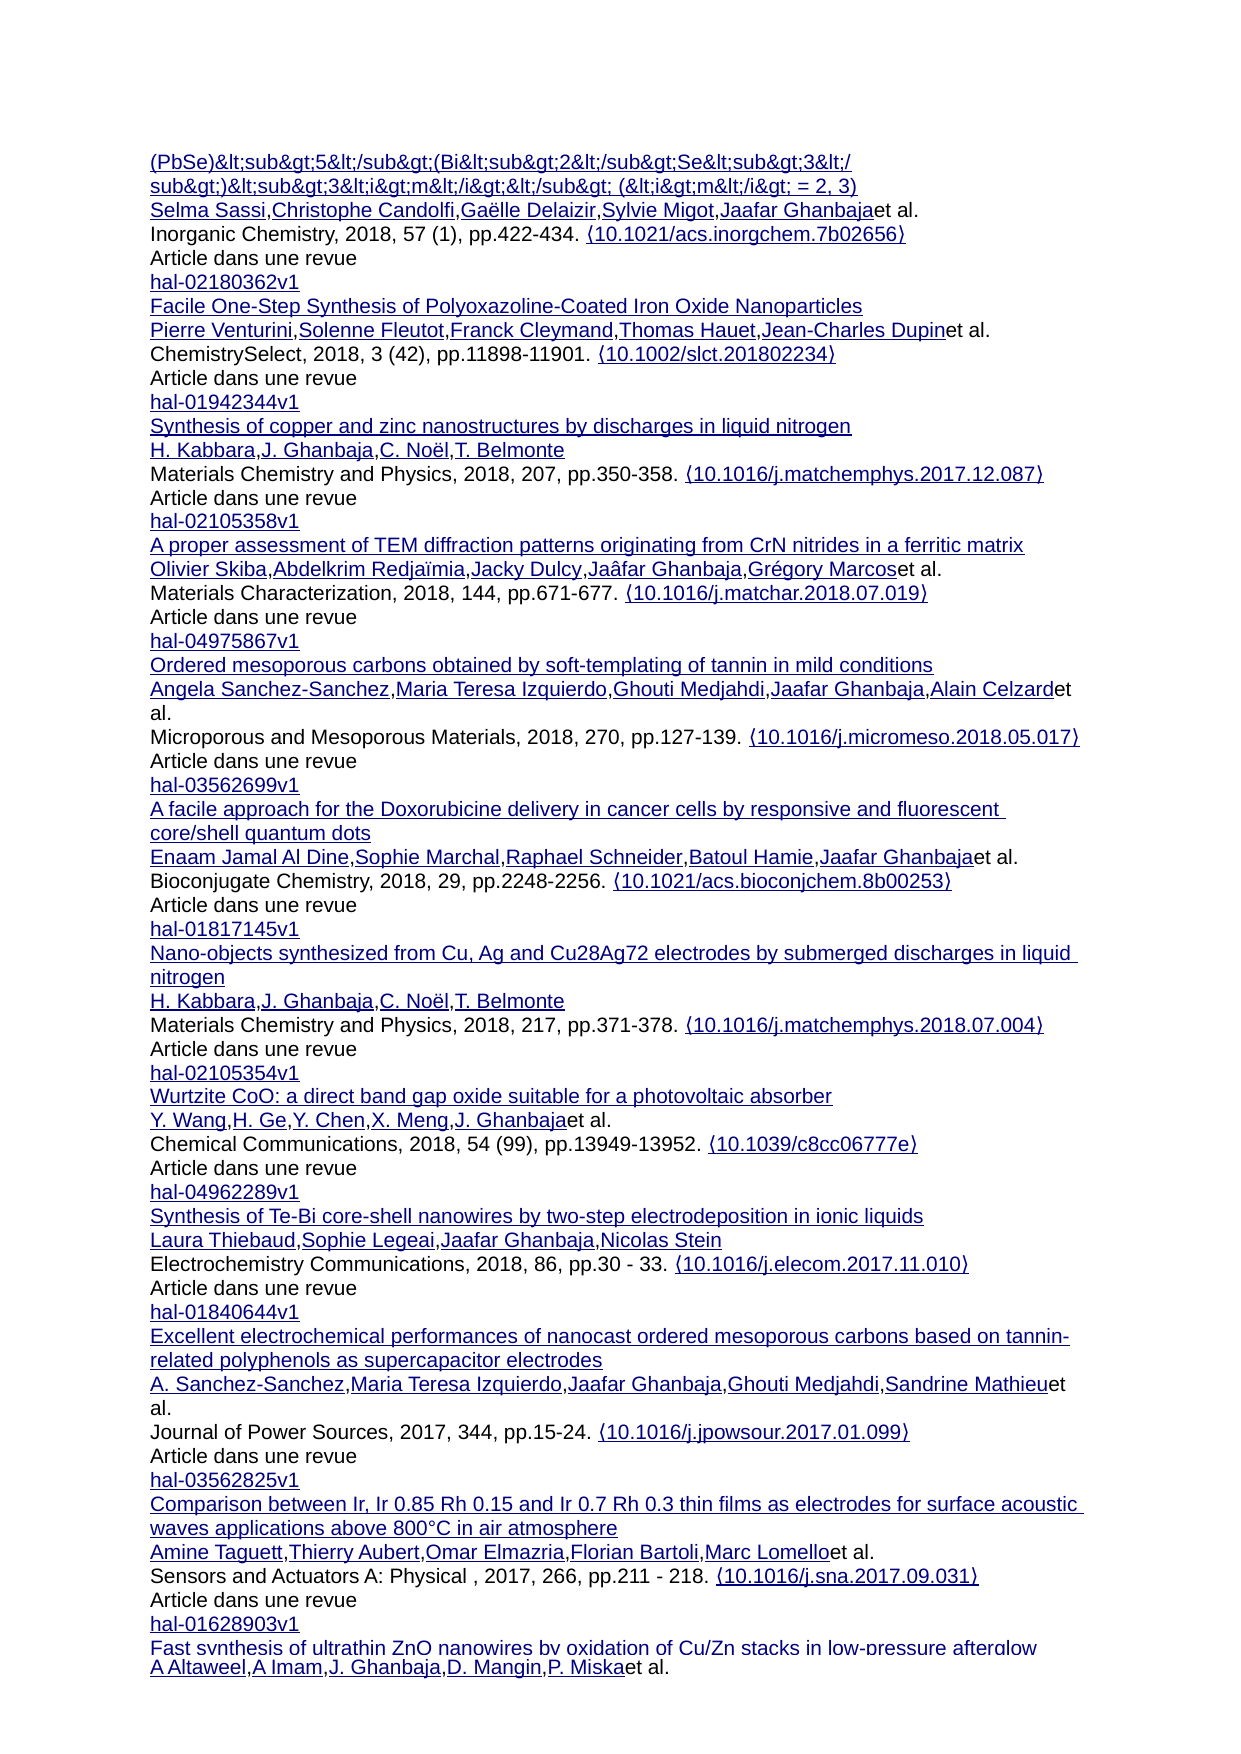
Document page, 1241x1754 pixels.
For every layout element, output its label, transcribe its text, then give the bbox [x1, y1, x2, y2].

table_cell Fast synthesis of ultrathin ZnO nanowires by oxidation of Cu/Zn stacks in low-pressure afterglow A Altaweel,A Imam,J. Ghanbaja,D. Mangin,P. Miskaet al. [150, 1635, 1090, 1679]
table_cell Wurtzite CoO: a direct band gap oxide suitable for a photovoltaic absorber Y. Wang,H. Ge,Y. Chen,X. Meng,J. Ghanbajaet al. Chemical Communications, 2018, 54 (99), pp.13949-13952. ⟨10.1039/c8cc06777e⟩ Article dans une revue hal-04962289v1 [150, 1084, 1090, 1204]
table_cell Synthesis of copper and zinc nanostructures by discharges in liquid nitrogen H. Kabbara,J. Ghanbaja,C. Noël,T. Belmonte Materials Chemistry and Physics, 2018, 207, pp.350-358. ⟨10.1016/j.matchemphys.2017.12.087⟩ Article dans une revue hal-02105358v1 [150, 414, 1090, 533]
table_cell Crystal Structure and Transport Properties of the Homologous Compounds (PbSe)&lt;sub&gt;5&lt;/sub&gt;(Bi&lt;sub&gt;2&lt;/sub&gt;Se&lt;sub&gt;3&lt;/sub&gt;)&lt;sub&gt;3&lt;i&gt;m&lt;/i&gt;&lt;/sub&gt; (&lt;i&gt;m&lt;/i&gt; = 2, 3) Selma Sassi,Christophe Candolfi,Gaëlle Delaizir,Sylvie Migot,Jaafar Ghanbajaet al. Inorganic Chemistry, 2018, 57 (1), pp.422-434. ⟨10.1021/acs.inorgchem.7b02656⟩ Article dans une revue hal-02180362v1 [150, 150, 1090, 294]
table_cell Synthesis of Te-Bi core-shell nanowires by two-step electrodeposition in ionic liquids Laura Thiebaud,Sophie Legeai,Jaafar Ghanbaja,Nicolas Stein Electrochemistry Communications, 2018, 86, pp.30 - 33. ⟨10.1016/j.elecom.2017.11.010⟩ Article dans une revue hal-01840644v1 [150, 1204, 1090, 1324]
table_cell Nano-objects synthesized from Cu, Ag and Cu28Ag72 electrodes by submerged discharges in liquid nitrogen H. Kabbara,J. Ghanbaja,C. Noël,T. Belmonte Materials Chemistry and Physics, 2018, 217, pp.371-378. ⟨10.1016/j.matchemphys.2018.07.004⟩ Article dans une revue hal-02105354v1 [150, 941, 1090, 1084]
table_cell A facile approach for the Doxorubicine delivery in cancer cells by responsive and fluorescent core/shell quantum dots Enaam Jamal Al Dine,Sophie Marchal,Raphael Schneider,Batoul Hamie,Jaafar Ghanbajaet al. Bioconjugate Chemistry, 2018, 29, pp.2248-2256. ⟨10.1021/acs.bioconjchem.8b00253⟩ Article dans une revue hal-01817145v1 [150, 797, 1090, 941]
table_cell Facile One-Step Synthesis of Polyoxazoline-Coated Iron Oxide Nanoparticles Pierre Venturini,Solenne Fleutot,Franck Cleymand,Thomas Hauet,Jean-Charles Dupinet al. ChemistrySelect, 2018, 3 (42), pp.11898-11901. ⟨10.1002/slct.201802234⟩ Article dans une revue hal-01942344v1 [150, 294, 1090, 413]
table_cell A proper assessment of TEM diffraction patterns originating from CrN nitrides in a ferritic matrix Olivier Skiba,Abdelkrim Redjaïmia,Jacky Dulcy,Jaâfar Ghanbaja,Grégory Marcoset al. Materials Characterization, 2018, 144, pp.671-677. ⟨10.1016/j.matchar.2018.07.019⟩ Article dans une revue hal-04975867v1 [150, 533, 1090, 653]
table_cell Comparison between Ir, Ir 0.85 Rh 0.15 and Ir 0.7 Rh 0.3 thin films as electrodes for surface acoustic waves applications above 800°C in air atmosphere Amine Taguett,Thierry Aubert,Omar Elmazria,Florian Bartoli,Marc Lomelloet al. Sensors and Actuators A: Physical , 2017, 266, pp.211 - 218. ⟨10.1016/j.sna.2017.09.031⟩ Article dans une revue hal-01628903v1 [150, 1492, 1090, 1635]
table_cell Ordered mesoporous carbons obtained by soft-templating of tannin in mild conditions Angela Sanchez-Sanchez,Maria Teresa Izquierdo,Ghouti Medjahdi,Jaafar Ghanbaja,Alain Celzardet al. Microporous and Mesoporous Materials, 2018, 270, pp.127-139. ⟨10.1016/j.micromeso.2018.05.017⟩ Article dans une revue hal-03562699v1 [150, 653, 1090, 797]
table_cell Excellent electrochemical performances of nanocast ordered mesoporous carbons based on tannin-related polyphenols as supercapacitor electrodes A. Sanchez-Sanchez,Maria Teresa Izquierdo,Jaafar Ghanbaja,Ghouti Medjahdi,Sandrine Mathieuet al. Journal of Power Sources, 2017, 344, pp.15-24. ⟨10.1016/j.jpowsour.2017.01.099⟩ Article dans une revue hal-03562825v1 [150, 1324, 1090, 1492]
